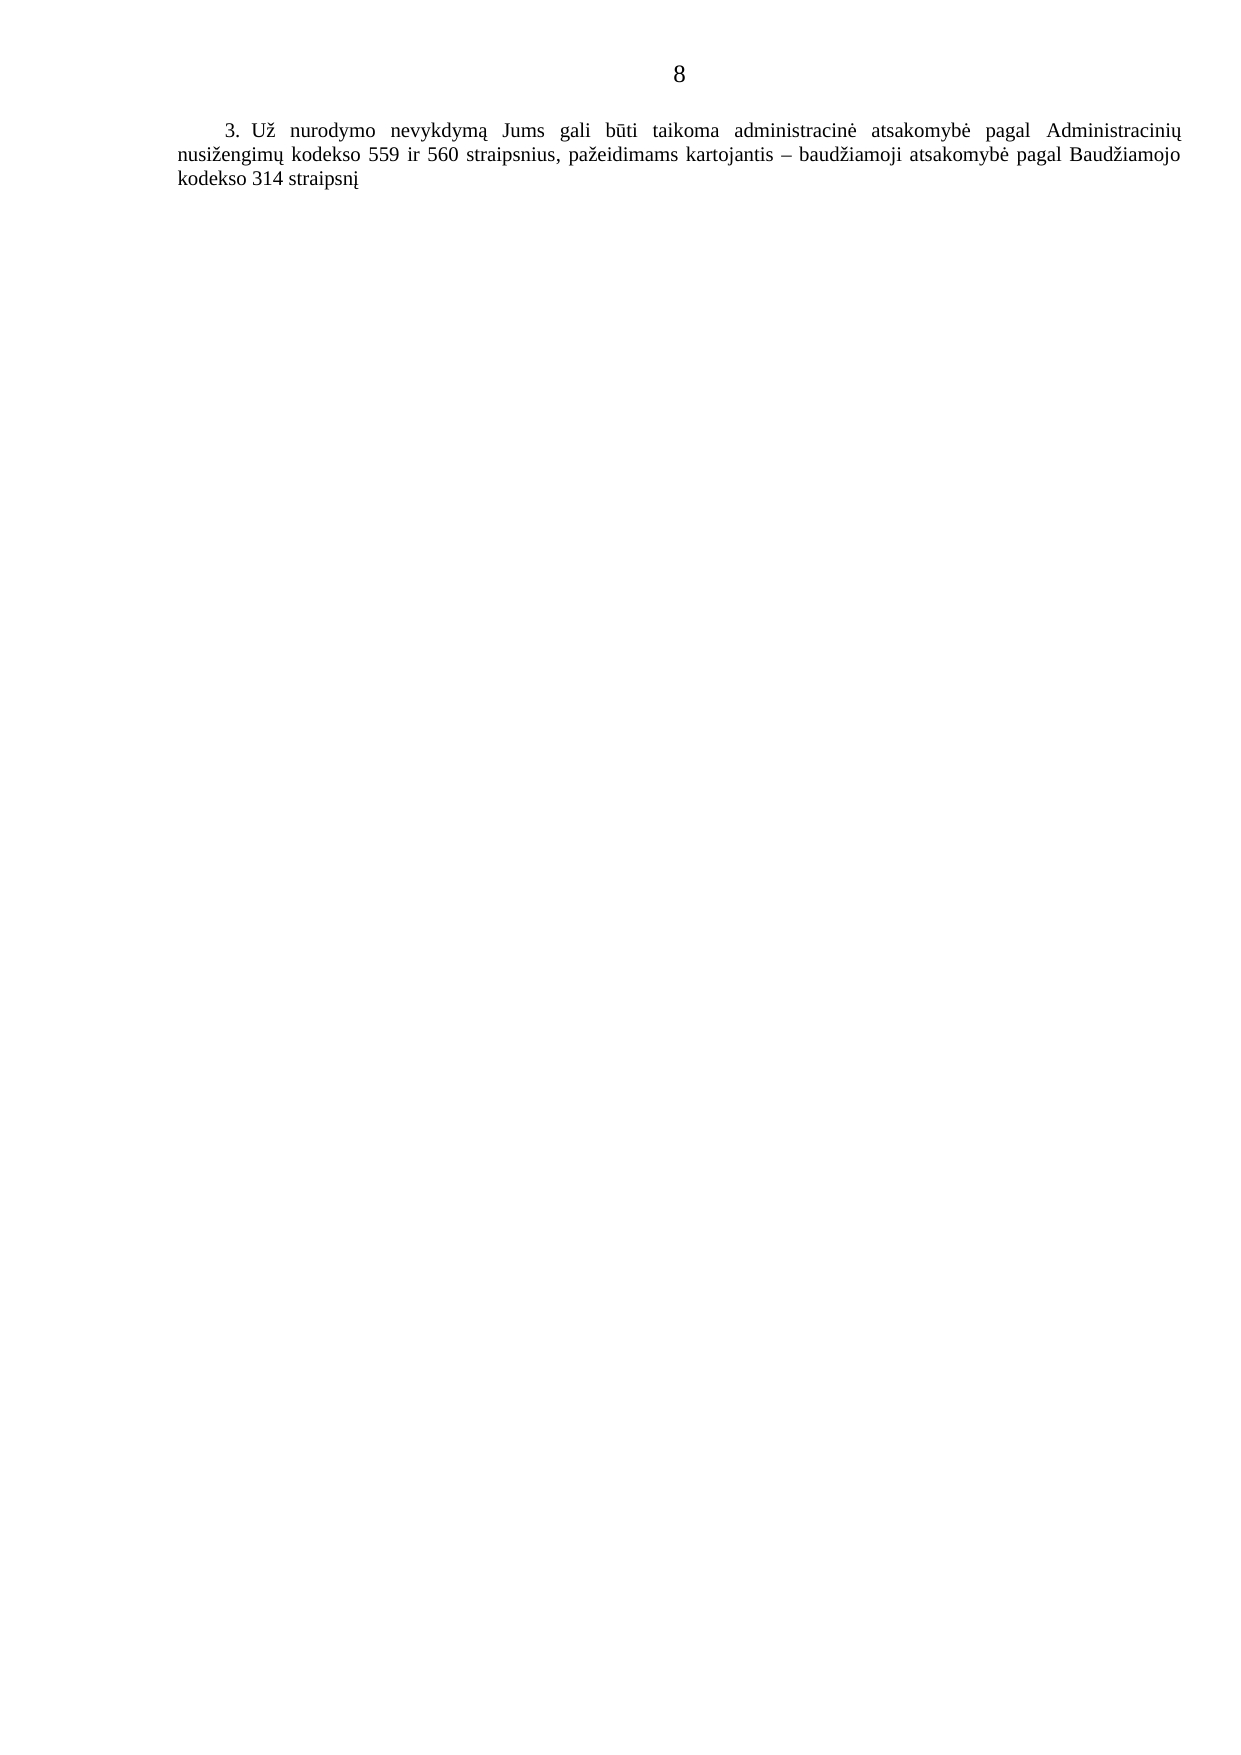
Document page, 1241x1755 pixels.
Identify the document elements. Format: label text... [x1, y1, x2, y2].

text 3. Už nurodymo nevykdymą Jums gali būti taikoma administracinė atsakomybė pagal Administracinių nusižengimų kodekso 559 ir 560 straipsnius, pažeidimams kartojantis – baudžiamoji atsakomybė pagal Baudžiamojo kodekso 314 straipsnį [177, 118, 1181, 190]
